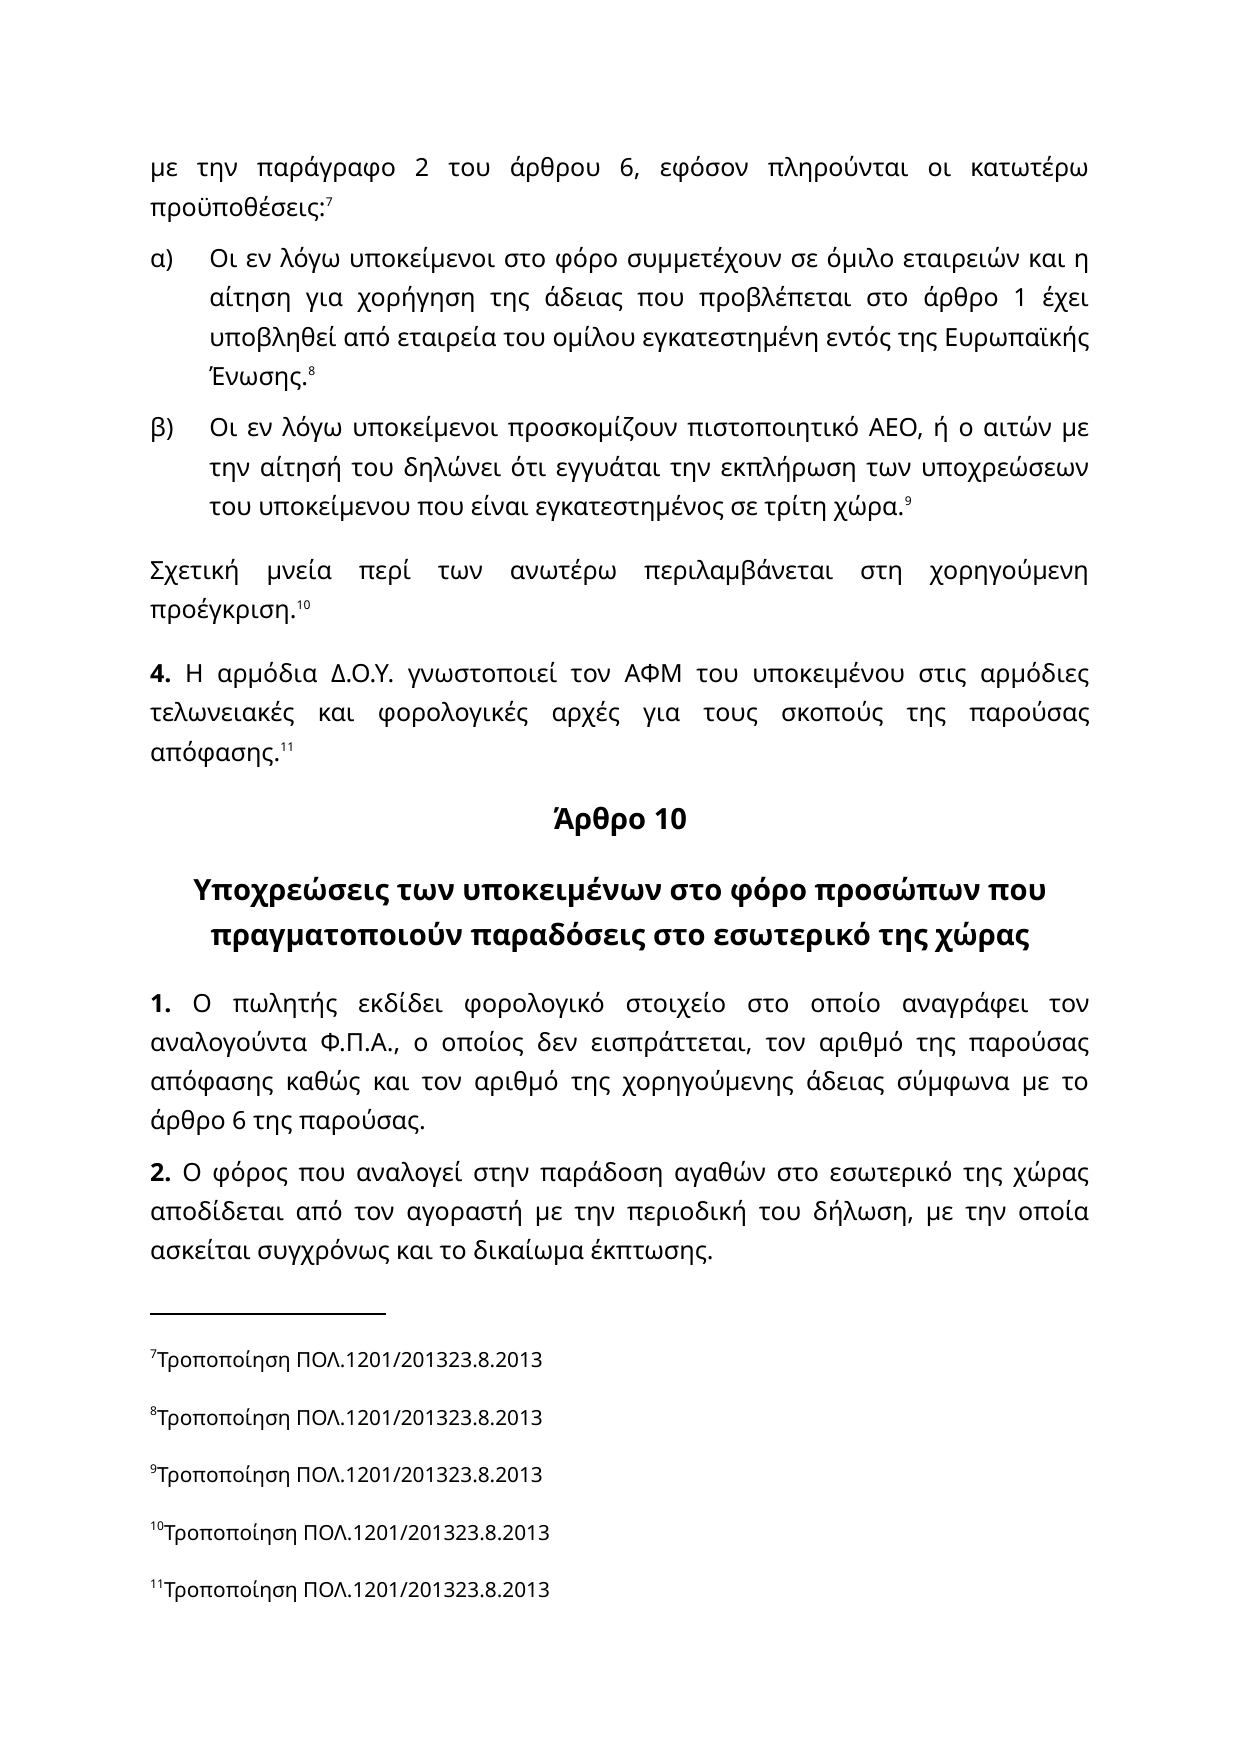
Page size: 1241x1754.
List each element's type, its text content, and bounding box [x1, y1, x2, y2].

text Τροποποίηση ΠΟΛ.1201/201323.8.2013 [150, 1345, 1090, 1373]
text Τροποποίηση ΠΟΛ.1201/201323.8.2013 [150, 1403, 1090, 1431]
list β) Οι εν λόγω υποκείμενοι προσκομίζουν πιστοποιητικό ΑΕΟ, ή ο αιτών με την αίτησή του δηλώνει ότι εγγυάται την εκπλήρωση των υποχρεώσεων του υποκείμενου που είναι εγκατεστημένος σε τρίτη χώρα. [150, 410, 1090, 522]
text Σχετική μνεία περί των ανωτέρω περιλαμβάνεται στη χορηγούμενη προέγκριση. [150, 552, 1090, 626]
text Τροποποίηση ΠΟΛ.1201/201323.8.2013 [150, 1576, 1090, 1604]
text με την παράγραφο 2 του άρθρου 6, εφόσον πληρούνται οι κατωτέρω προϋποθέσεις: [150, 150, 1090, 223]
text Τροποποίηση ΠΟΛ.1201/201323.8.2013 [150, 1460, 1090, 1489]
text Τροποποίηση ΠΟΛ.1201/201323.8.2013 [150, 1518, 1090, 1546]
subtitle Υποχρεώσεις των υποκειμένων στο φόρο προσώπων που πραγματοποιούν παραδόσεις στο εσωτερικό της χώρας [150, 869, 1090, 954]
text 1. Ο πωλητής εκδίδει φορολογικό στοιχείο στο οποίο αναγράφει τον αναλογούντα Φ.Π.Α., ο οποίος δεν εισπράττεται, τον αριθμό της παρούσας απόφασης καθώς και τον αριθμό της χορηγούμενης άδειας σύμφωνα με το άρθρο 6 της παρούσας. [150, 985, 1090, 1137]
list α) Οι εν λόγω υποκείμενοι στο φόρο συμμετέχουν σε όμιλο εταιρειών και η αίτηση για χορήγηση της άδειας που προβλέπεται στο άρθρο 1 έχει υποβληθεί από εταιρεία του ομίλου εγκατεστημένη εντός της Ευρωπαϊκής Ένωσης. [150, 241, 1090, 392]
text 4. Η αρμόδια Δ.Ο.Υ. γνωστοποιεί τον ΑΦΜ του υποκειμένου στις αρμόδιες τελωνειακές και φορολογικές αρχές για τους σκοπούς της παρούσας απόφασης. [150, 656, 1090, 768]
subtitle Άρθρο 10 [150, 798, 1090, 838]
text 2. Ο φόρος που αναλογεί στην παράδοση αγαθών στο εσωτερικό της χώρας αποδίδεται από τον αγοραστή με την περιοδική του δήλωση, με την οποία ασκείται συγχρόνως και το δικαίωμα έκπτωσης. [150, 1154, 1090, 1267]
